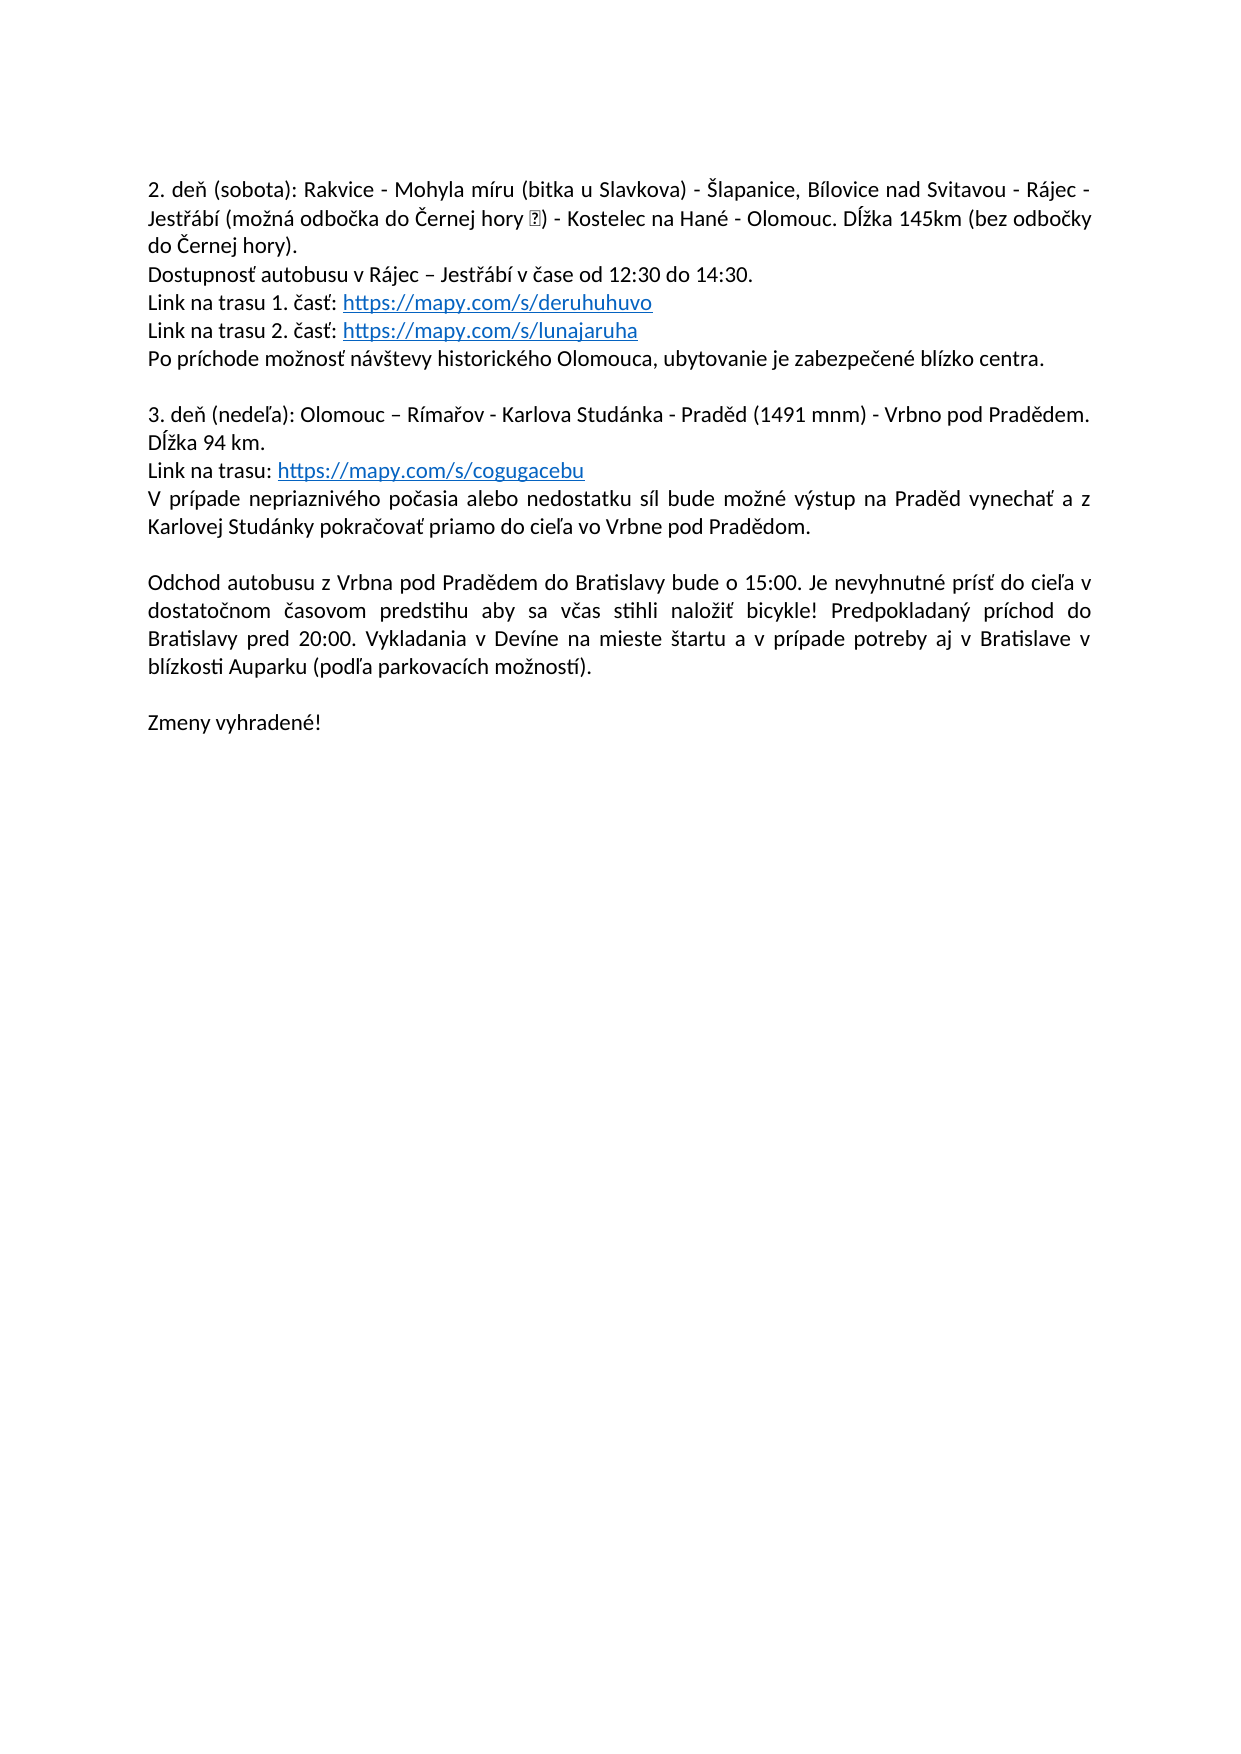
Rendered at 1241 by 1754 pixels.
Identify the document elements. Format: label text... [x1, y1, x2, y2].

text 2. deň (sobota): Rakvice - Mohyla míru (bitka u Slavkova) - Šlapanice, Bílovice nad Svitavou - Rájec - Jestřábí (možná odbočka do Černej hory 🍺) - Kostelec na Hané - Olomouc. Dĺžka 145km (bez odbočky do Černej hory). [148, 176, 1093, 260]
text Link na trasu 2. časť: https://mapy.com/s/lunajaruha [148, 316, 1093, 344]
text Zmeny vyhradené! [148, 708, 1093, 736]
text 3. deň (nedeľa): Olomouc – Rímařov - Karlova Studánka - Praděd (1491 mnm) - Vrbno pod Pradědem. Dĺžka 94 km. [148, 400, 1093, 456]
text V prípade nepriaznivého počasia alebo nedostatku síl bude možné výstup na Praděd vynechať a z Karlovej Studánky pokračovať priamo do cieľa vo Vrbne pod Pradědom. [148, 484, 1093, 540]
text Link na trasu 1. časť: https://mapy.com/s/deruhuhuvo [148, 288, 1093, 316]
text Dostupnosť autobusu v Rájec – Jestřábí v čase od 12:30 do 14:30. [148, 260, 1093, 288]
text Odchod autobusu z Vrbna pod Pradědem do Bratislavy bude o 15:00. Je nevyhnutné prísť do cieľa v dostatočnom časovom predstihu aby sa včas stihli naložiť bicykle! Predpokladaný príchod do Bratislavy pred 20:00. Vykladania v Devíne na mieste štartu a v prípade potreby aj v Bratislave v blízkosti Auparku (podľa parkovacích možností). [148, 568, 1093, 680]
text Link na trasu: https://mapy.com/s/cogugacebu [148, 456, 1093, 484]
text Po príchode možnosť návštevy historického Olomouca, ubytovanie je zabezpečené blízko centra. [148, 344, 1093, 372]
